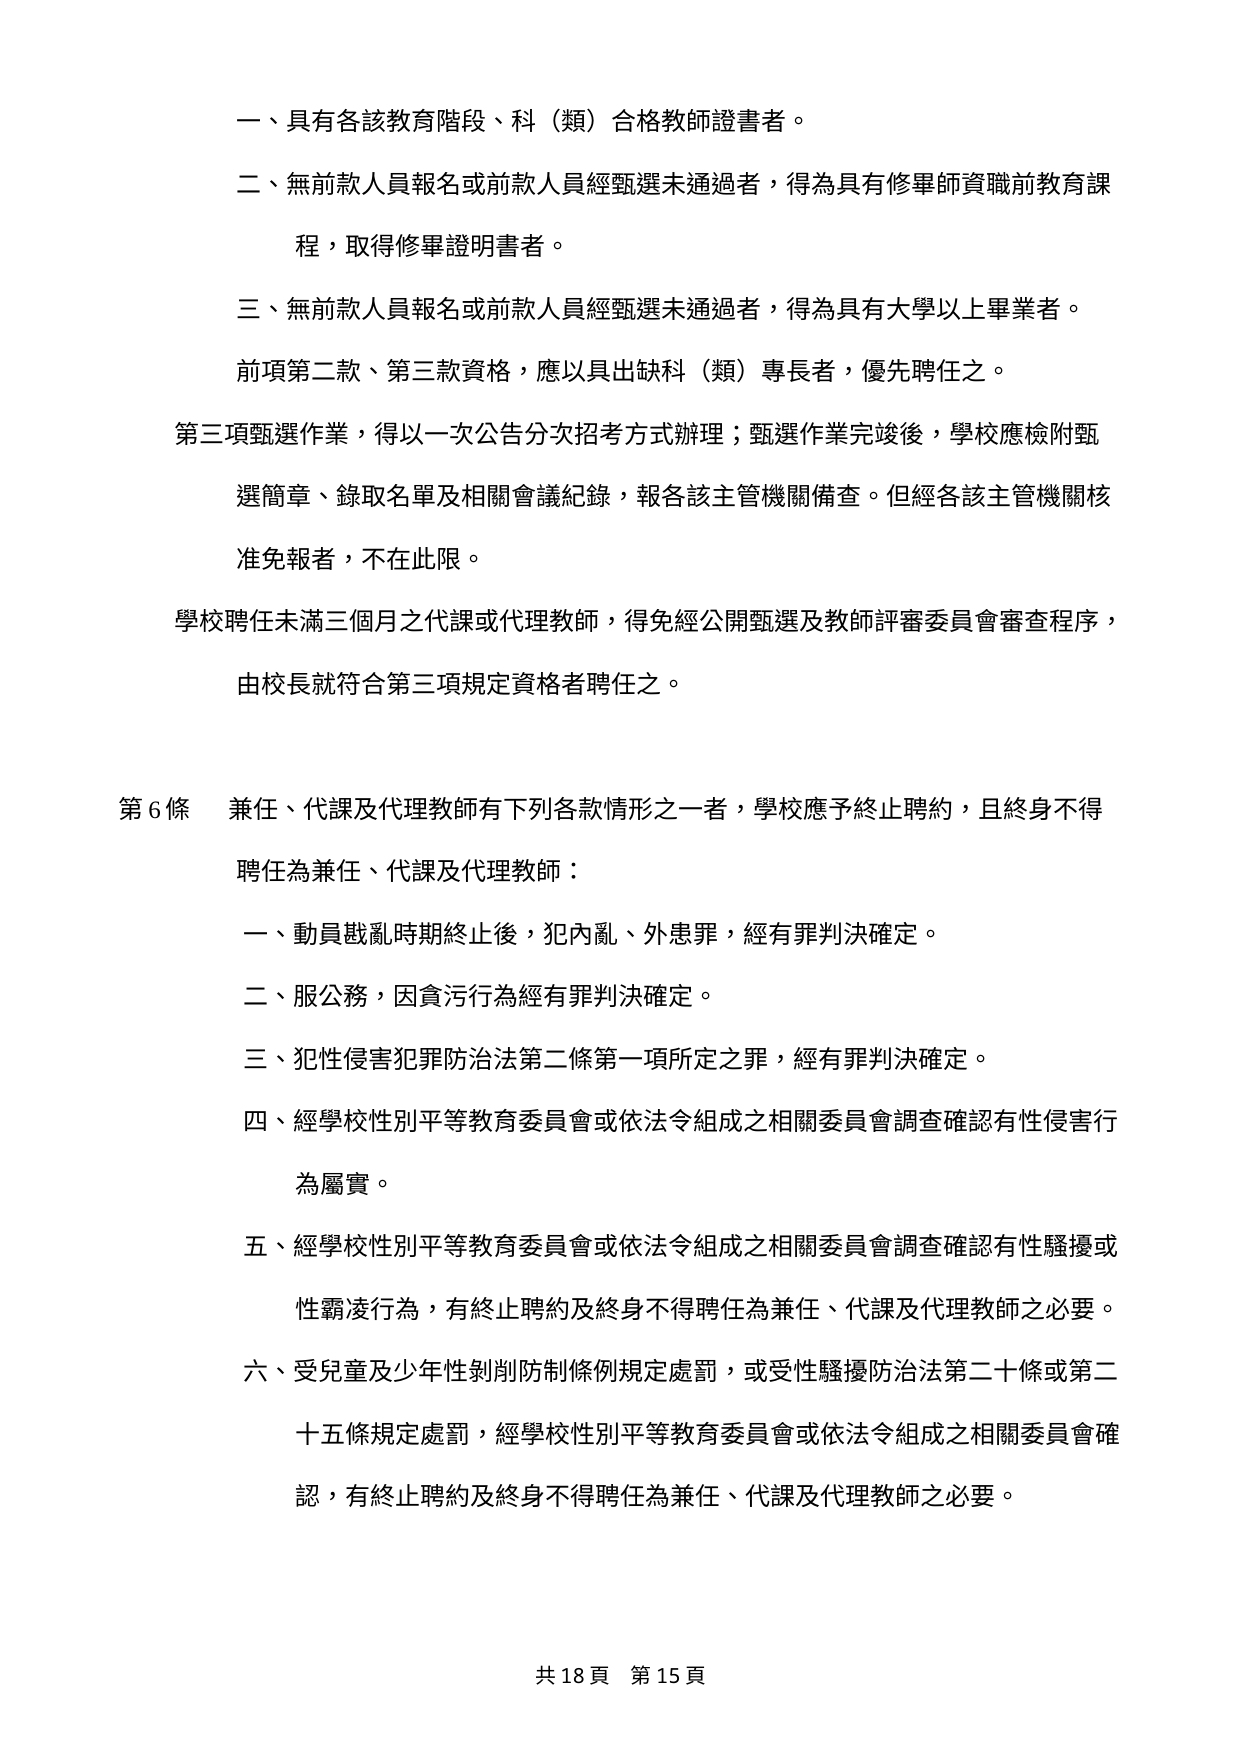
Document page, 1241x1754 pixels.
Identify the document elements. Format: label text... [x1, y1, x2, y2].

text 一、動員戡亂時期終止後，犯內亂、外患罪，經有罪判決確定。 [243, 891, 1122, 953]
text 學校聘任未滿三個月之代課或代理教師，得免經公開甄選及教師評審委員會審查程序，由校長就符合第三項規定資格者聘任之。 [118, 578, 1122, 703]
text 第6條 兼任、代課及代理教師有下列各款情形之一者，學校應予終止聘約，且終身不得聘任為兼任、代課及代理教師： [118, 766, 1122, 891]
text 前項第二款、第三款資格，應以具出缺科（類）專長者，優先聘任之。 [236, 328, 1122, 391]
text 三、犯性侵害犯罪防治法第二條第一項所定之罪，經有罪判決確定。 [243, 1016, 1122, 1078]
text 一、具有各該教育階段、科（類）合格教師證書者。 [236, 78, 1122, 141]
text 五、經學校性別平等教育委員會或依法令組成之相關委員會調查確認有性騷擾或性霸凌行為，有終止聘約及終身不得聘任為兼任、代課及代理教師之必要。 [243, 1203, 1122, 1328]
text 六、受兒童及少年性剝削防制條例規定處罰，或受性騷擾防治法第二十條或第二十五條規定處罰，經學校性別平等教育委員會或依法令組成之相關委員會確認，有終止聘約及終身不得聘任為兼任、代課及代理教師之必要。 [243, 1328, 1122, 1516]
text 二、無前款人員報名或前款人員經甄選未通過者，得為具有修畢師資職前教育課程，取得修畢證明書者。 [236, 141, 1122, 266]
text 二、服公務，因貪污行為經有罪判決確定。 [243, 953, 1122, 1016]
text 三、無前款人員報名或前款人員經甄選未通過者，得為具有大學以上畢業者。 [236, 266, 1122, 328]
text 第三項甄選作業，得以一次公告分次招考方式辦理；甄選作業完竣後，學校應檢附甄選簡章、錄取名單及相關會議紀錄，報各該主管機關備查。但經各該主管機關核准免報者，不在此限。 [118, 391, 1122, 578]
text 四、經學校性別平等教育委員會或依法令組成之相關委員會調查確認有性侵害行為屬實。 [243, 1078, 1122, 1203]
